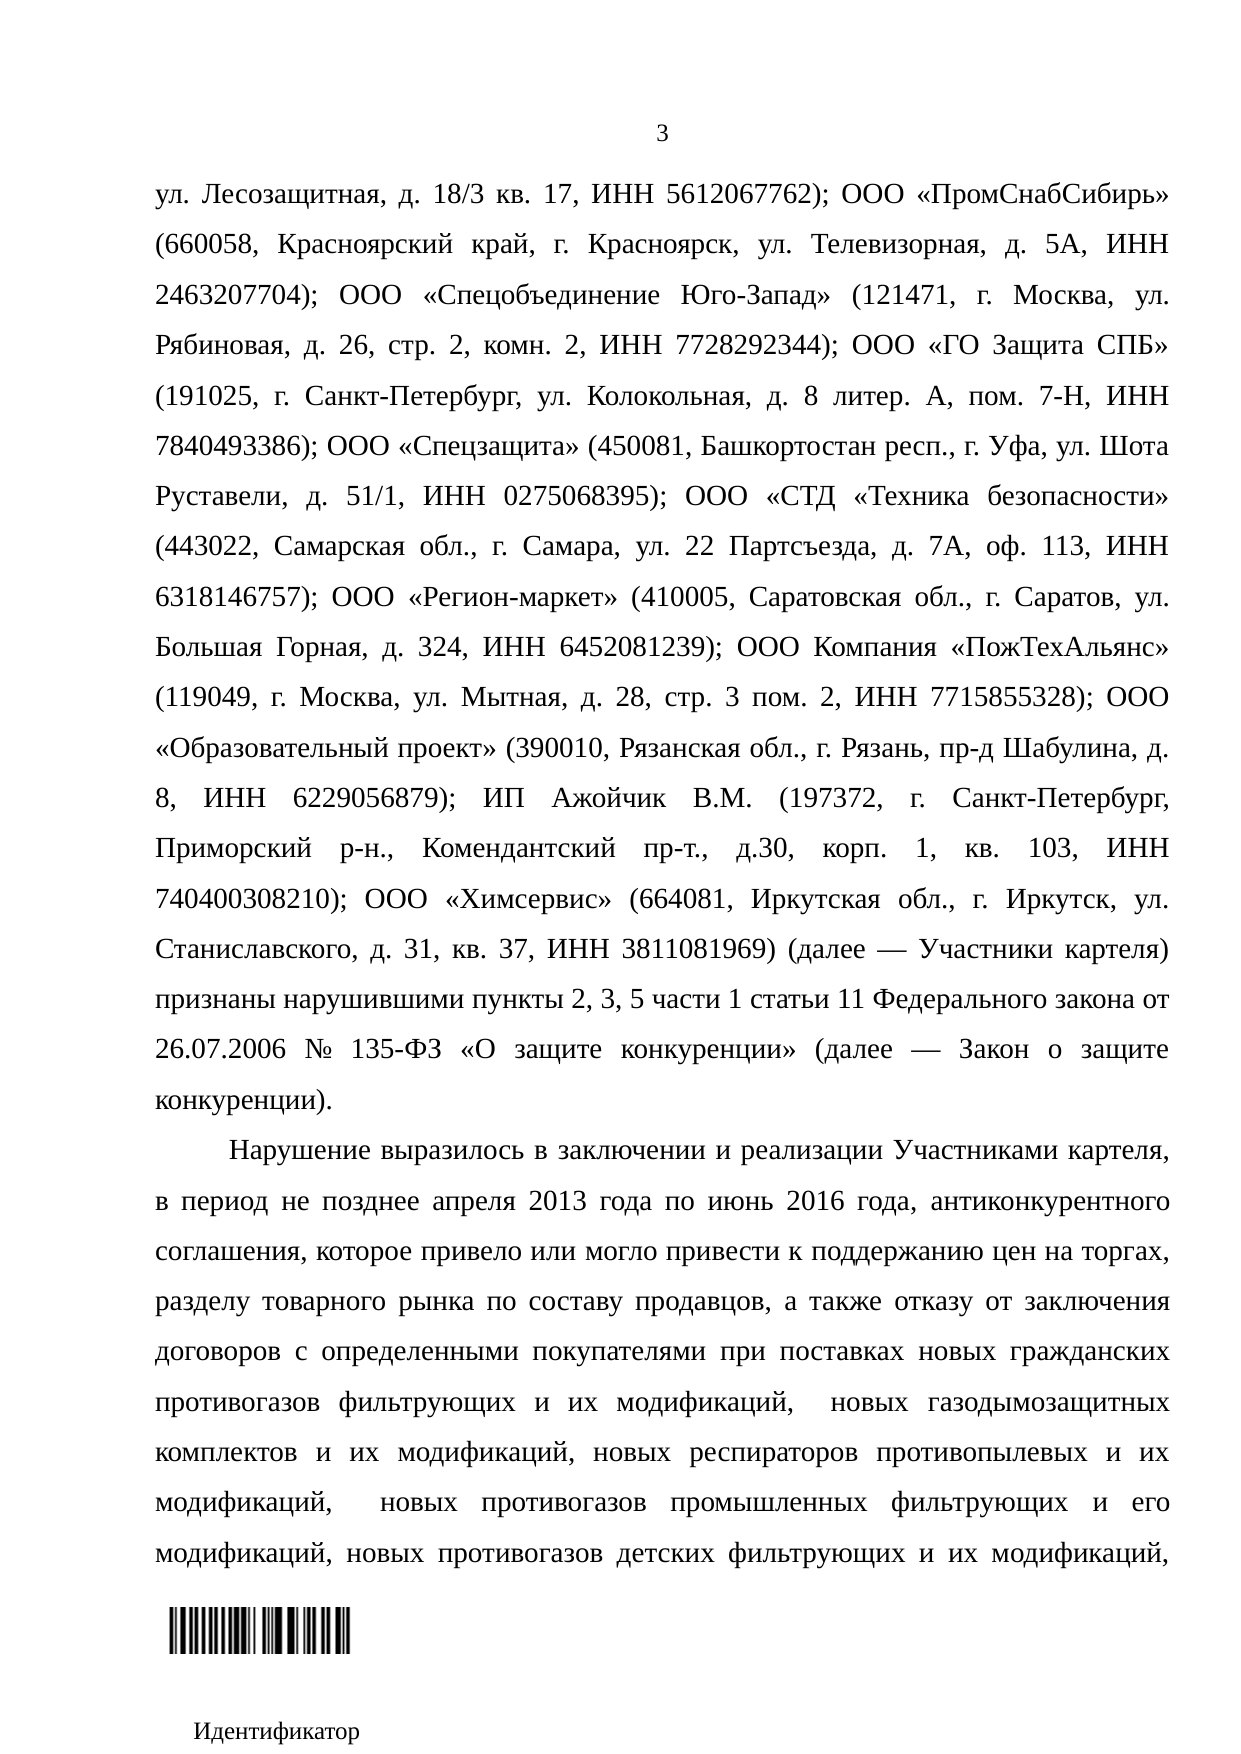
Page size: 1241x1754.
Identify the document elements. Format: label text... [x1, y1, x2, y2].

text Нарушение выразилось в заключении и реализации Участниками картеля, в период не позднее апреля 2013 года по июнь 2016 года, антиконкурентного соглашения, которое привело или могло привести к поддержанию цен на торгах, разделу товарного рынка по составу продавцов, а также отказу от заключения договоров с определенными покупателями при поставках новых гражданских противогазов фильтрующих и их модификаций, новых газодымозащитных комплектов и их модификаций, новых респираторов противопылевых и их модификаций, новых противогазов промышленных фильтрующих и его модификаций, новых противогазов детских фильтрующих и их модификаций, [155, 1132, 1170, 1568]
picture [154, 1607, 368, 1654]
text ул. Лесозащитная, д. 18/3 кв. 17, ИНН 5612067762); ООО «ПромСнабСибирь» (660058, Красноярский край, г. Красноярск, ул. Телевизорная, д. 5А, ИНН 2463207704); ООО «Спецобъединение Юго-Запад» (121471, г. Москва, ул. Рябиновая, д. 26, стр. 2, комн. 2, ИНН 7728292344); ООО «ГО Защита СПБ» (191025, г. Санкт-Петербург, ул. Колокольная, д. 8 литер. А, пом. 7-Н, ИНН 7840493386); ООО «Спецзащита» (450081, Башкортостан респ., г. Уфа, ул. Шота Руставели, д. 51/1, ИНН 0275068395); ООО «СТД «Техника безопасности» (443022, Самарская обл., г. Самара, ул. 22 Партсъезда, д. 7А, оф. 113, ИНН 6318146757); ООО «Регион-маркет» (410005, Саратовская обл., г. Саратов, ул. Большая Горная, д. 324, ИНН 6452081239); ООО Компания «ПожТехАльянс» (119049, г. Москва, ул. Мытная, д. 28, стр. 3 пом. 2, ИНН 7715855328); ООО «Образовательный проект» (390010, Рязанская обл., г. Рязань, пр-д Шабулина, д. 8, ИНН 6229056879); ИП Ажойчик В.М. (197372, г. Санкт-Петербург, Приморский р-н., Комендантский пр-т., д.30, корп. 1, кв. 103, ИНН 740400308210); ООО «Химсервис» (664081, Иркутская обл., г. Иркутск, ул. Станиславского, д. 31, кв. 37, ИНН 3811081969) (далее — Участники картеля) признаны нарушившими пункты 2, 3, 5 части 1 статьи 11 Федерального закона от 26.07.2006 № 135-ФЗ «О защите конкуренции» (далее — Закон о защите конкуренции). [155, 176, 1170, 1116]
